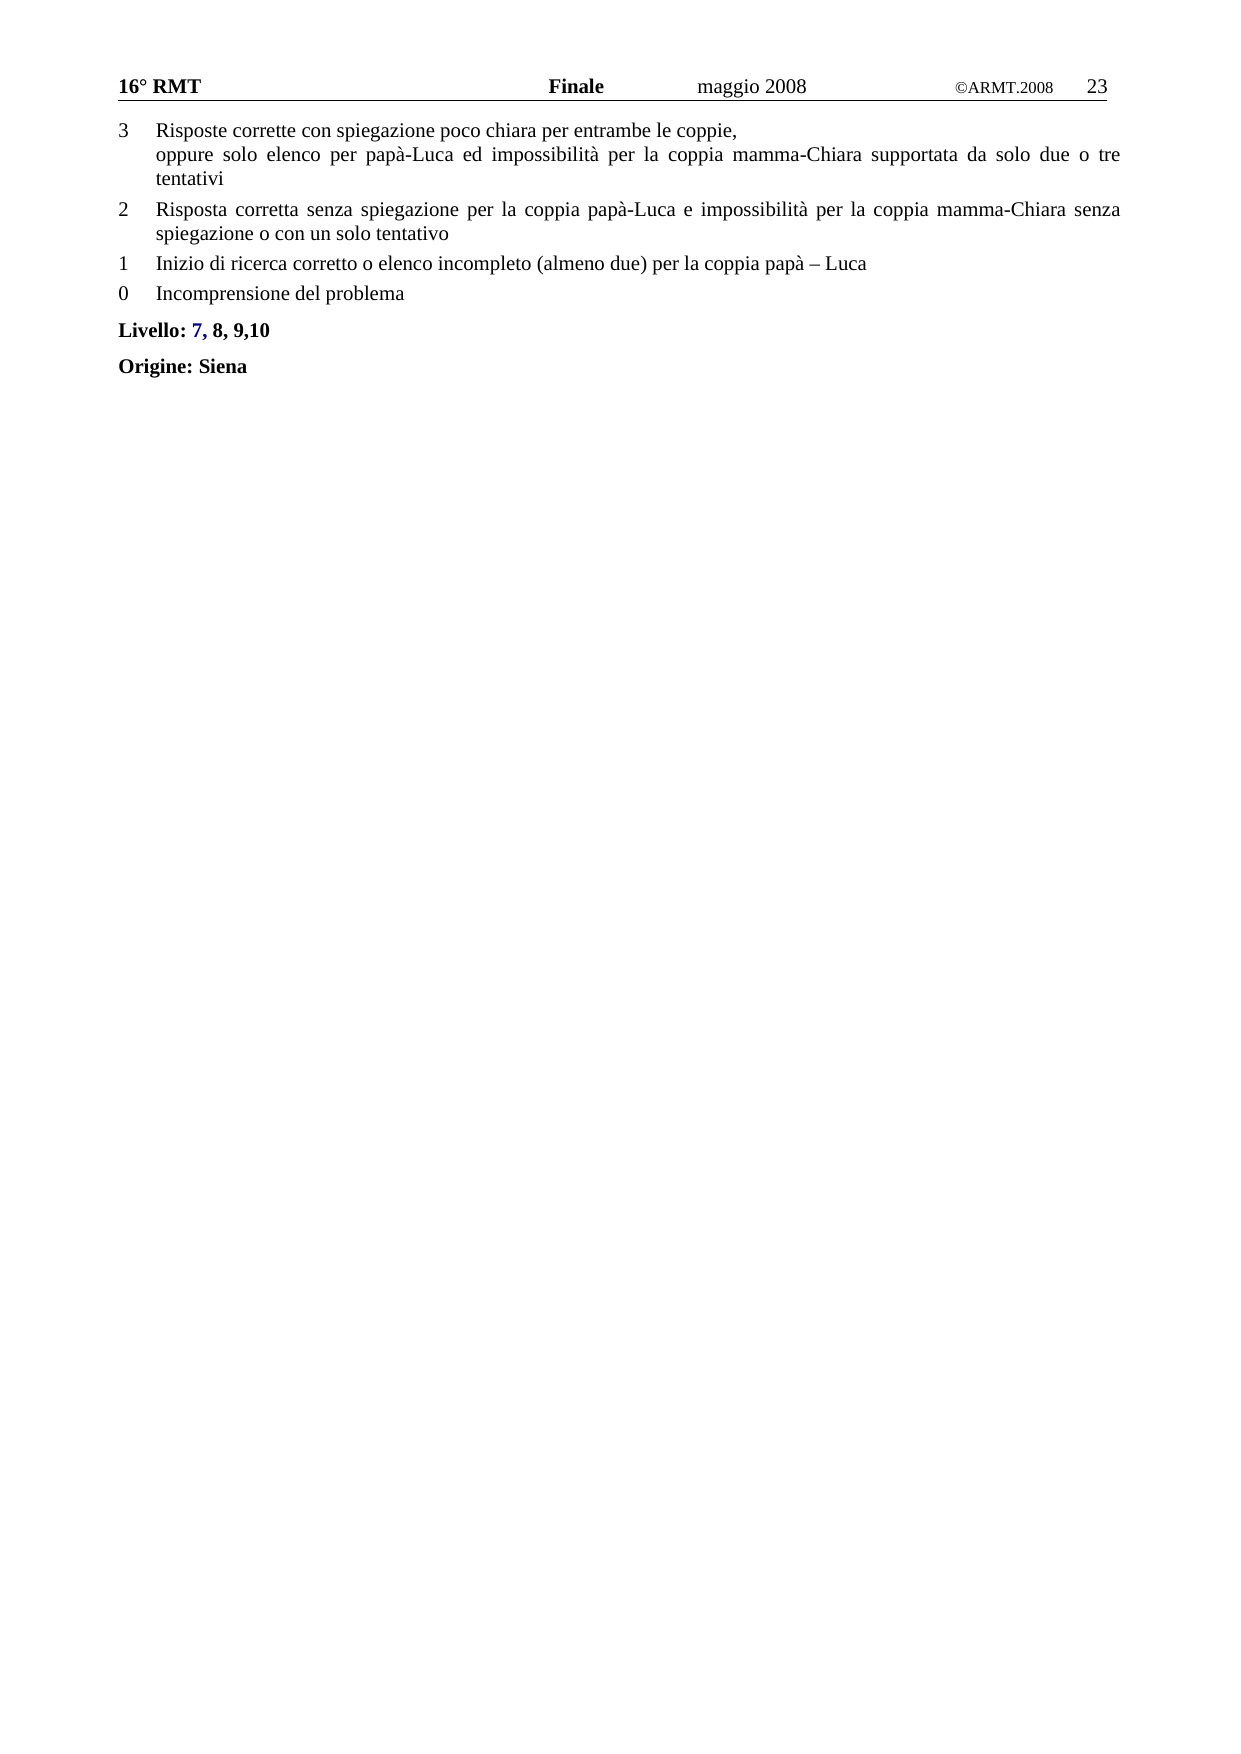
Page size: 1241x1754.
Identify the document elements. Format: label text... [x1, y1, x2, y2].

text Livello: 7, 8, 9,10 [118, 318, 1122, 342]
text 1 Inizio di ricerca corretto o elenco incompleto (almeno due) per la coppia papà – Luca [118, 251, 1122, 275]
text Origine: Siena [118, 354, 1122, 378]
text 0 Incomprensione del problema [118, 281, 1122, 305]
text 3 Risposte corrette con spiegazione poco chiara per entrambe le coppie, [118, 118, 1122, 142]
text 2 Risposta corretta senza spiegazione per la coppia papà-Luca e impossibilità per la coppia mamma-Chiara senza spiegazione o con un solo tentativo [118, 197, 1122, 245]
text oppure solo elenco per papà-Luca ed impossibilità per la coppia mamma-Chiara supportata da solo due o tre tentativi [118, 142, 1122, 190]
